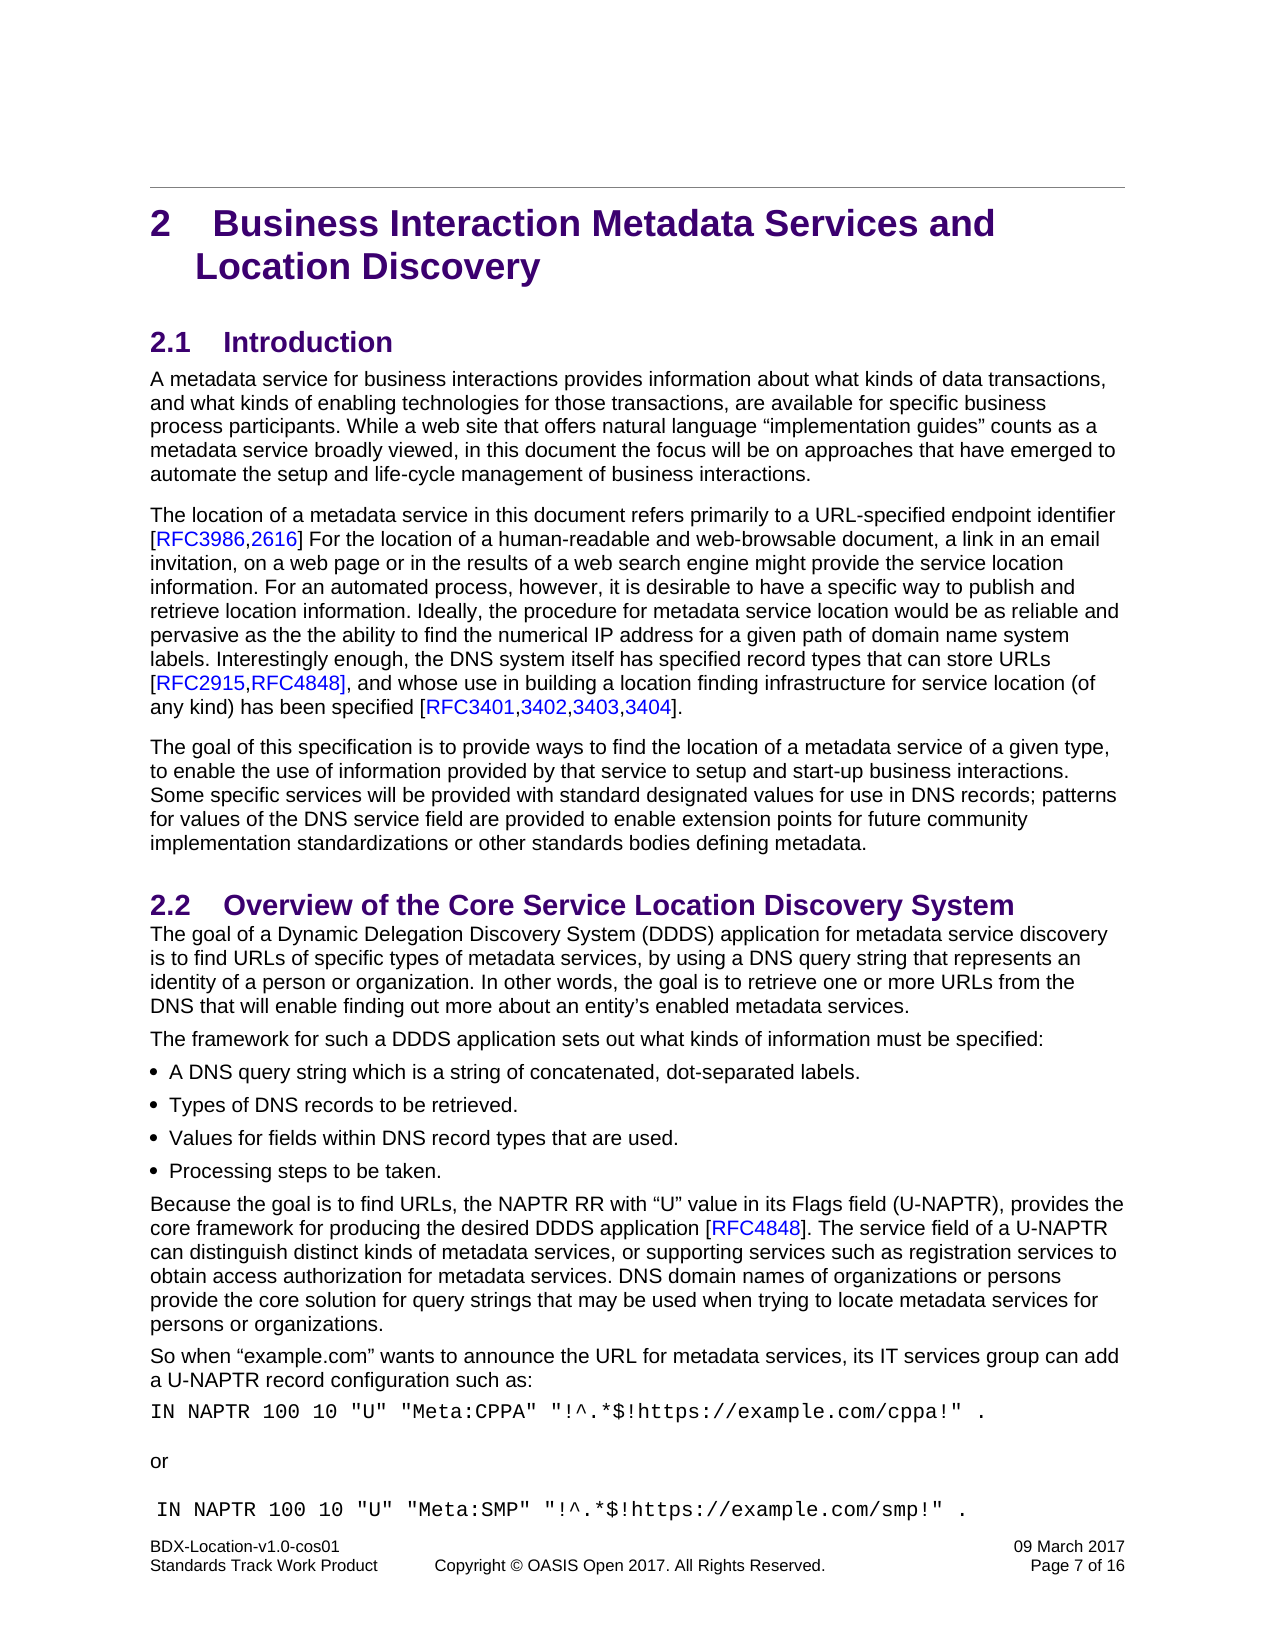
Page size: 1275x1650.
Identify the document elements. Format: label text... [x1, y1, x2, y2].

text IN NAPTR 100 10 "U" "Meta:SMP" "!^.*$!https://example.com/smp!" . [150, 1497, 1125, 1523]
subtitle Business Interaction Metadata Services and Location Discovery [150, 188, 1125, 287]
text The framework for such a DDDS application sets out what kinds of information must be specified: [150, 1027, 1125, 1051]
text So when “example.com” wants to announce the URL for metadata services, its IT services group can add a U-NAPTR record configuration such as: [150, 1344, 1125, 1392]
text The location of a metadata service in this document refers primarily to a URL-specified endpoint identifier [RFC3986,2616] For the location of a human-readable and web-browsable document, a link in an email invitation, on a web page or in the results of a web search engine might provide the service location information. For an automated process, however, it is desirable to have a specific way to publish and retrieve location information. Ideally, the procedure for metadata service location would be as reliable and pervasive as the the ability to find the numerical IP address for a given path of domain name system labels. Interestingly enough, the DNS system itself has specified record types that can store URLs [RFC2915,RFC4848], and whose use in building a location finding infrastructure for service location (of any kind) has been specified [RFC3401,3402,3403,3404]. [150, 503, 1125, 718]
subtitle Overview of the Core Service Location Discovery System [150, 888, 1125, 922]
text · Processing steps to be taken. [150, 1159, 1125, 1183]
text · Types of DNS records to be retrieved. [150, 1093, 1125, 1117]
text · Values for fields within DNS record types that are used. [150, 1126, 1125, 1150]
text or [150, 1449, 1125, 1473]
text · A DNS query string which is a string of concatenated, dot-separated labels. [150, 1059, 1125, 1084]
text A metadata service for business interactions provides information about what kinds of data transactions, and what kinds of enabling technologies for those transactions, are available for specific business process participants. While a web site that offers natural language “implementation guides” counts as a metadata service broadly viewed, in this document the focus will be on approaches that have emerged to automate the setup and life-cycle management of business interactions. [150, 366, 1125, 486]
subtitle Introduction [150, 324, 1125, 358]
text The goal of a Dynamic Delegation Discovery System (DDDS) application for metadata service discovery is to find URLs of specific types of metadata services, by using a DNS query string that represents an identity of a person or organization. In other words, the goal is to retrieve one or more URLs from the DNS that will enable finding out more about an entity’s enabled metadata services. [150, 922, 1125, 1018]
text The goal of this specification is to provide ways to find the location of a metadata service of a given type, to enable the use of information provided by that service to setup and start-up business interactions. Some specific services will be provided with standard designated values for use in DNS records; patterns for values of the DNS service field are provided to enable extension points for future community implementation standardizations or other standards bodies defining metadata. [150, 735, 1125, 855]
text Because the goal is to find URLs, the NAPTR RR with “U” value in its Flags field (U-NAPTR), provides the core framework for producing the desired DDDS application [RFC4848]. The service field of a U-NAPTR can distinguish distinct kinds of metadata services, or supporting services such as registration services to obtain access authorization for metadata services. DNS domain names of organizations or persons provide the core solution for query strings that may be used when trying to locate metadata services for persons or organizations. [150, 1192, 1125, 1335]
text IN NAPTR 100 10 "U" "Meta:CPPA" "!^.*$!https://example.com/cppa!" . [150, 1401, 1125, 1425]
